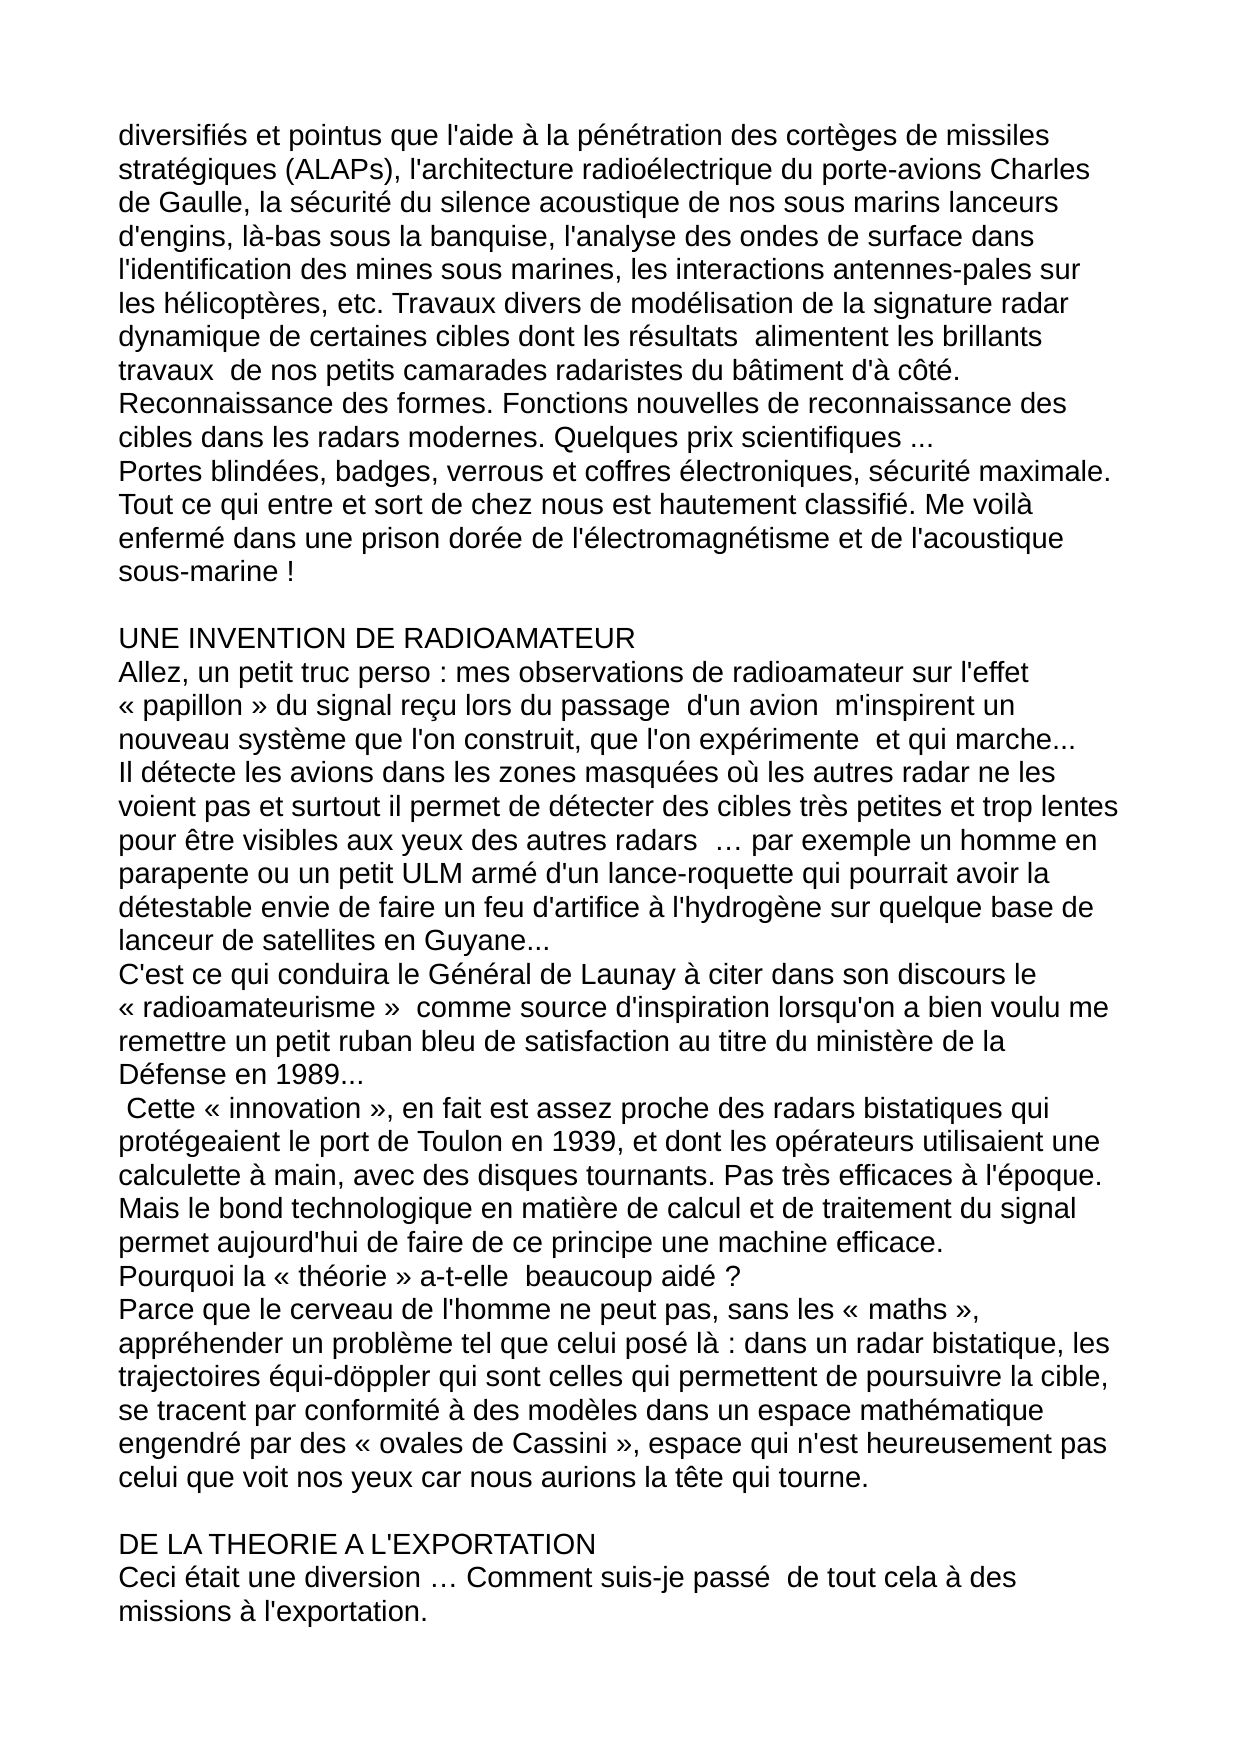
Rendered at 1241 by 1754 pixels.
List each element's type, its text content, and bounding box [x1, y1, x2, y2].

text diversifiés et pointus que l'aide à la pénétration des cortèges de missiles stratégiques (ALAPs), l'architecture radioélectrique du porte-avions Charles de Gaulle, la sécurité du silence acoustique de nos sous marins lanceurs d'engins, là-bas sous la banquise, l'analyse des ondes de surface dans l'identification des mines sous marines, les interactions antennes-pales sur les hélicoptères, etc. Travaux divers de modélisation de la signature radar dynamique de certaines cibles dont les résultats alimentent les brillants travaux de nos petits camarades radaristes du bâtiment d'à côté. Reconnaissance des formes. Fonctions nouvelles de reconnaissance des cibles dans les radars modernes. Quelques prix scientifiques ... [118, 118, 1122, 453]
text UNE INVENTION DE RADIOAMATEUR [118, 621, 1122, 655]
text Il détecte les avions dans les zones masquées où les autres radar ne les voient pas et surtout il permet de détecter des cibles très petites et trop lentes pour être visibles aux yeux des autres radars … par exemple un homme en parapente ou un petit ULM armé d'un lance-roquette qui pourrait avoir la détestable envie de faire un feu d'artifice à l'hydrogène sur quelque base de lanceur de satellites en Guyane... [118, 755, 1122, 957]
text C'est ce qui conduira le Général de Launay à citer dans son discours le « radioamateurisme » comme source d'inspiration lorsqu'on a bien voulu me remettre un petit ruban bleu de satisfaction au titre du ministère de la Défense en 1989... [118, 957, 1122, 1091]
text Portes blindées, badges, verrous et coffres électroniques, sécurité maximale. Tout ce qui entre et sort de chez nous est hautement classifié. Me voilà enfermé dans une prison dorée de l'électromagnétisme et de l'acoustique sous-marine ! [118, 453, 1122, 588]
text Mais le bond technologique en matière de calcul et de traitement du signal permet aujourd'hui de faire de ce principe une machine efficace. [118, 1191, 1122, 1258]
text Cette « innovation », en fait est assez proche des radars bistatiques qui protégeaient le port de Toulon en 1939, et dont les opérateurs utilisaient une calculette à main, avec des disques tournants. Pas très efficaces à l'époque. [118, 1091, 1122, 1191]
text Ceci était une diversion … Comment suis-je passé de tout cela à des missions à l'exportation. [118, 1560, 1122, 1627]
text DE LA THEORIE A L'EXPORTATION [118, 1527, 1122, 1560]
text Parce que le cerveau de l'homme ne peut pas, sans les « maths », appréhender un problème tel que celui posé là : dans un radar bistatique, les trajectoires équi-döppler qui sont celles qui permettent de poursuivre la cible, se tracent par conformité à des modèles dans un espace mathématique engendré par des « ovales de Cassini », espace qui n'est heureusement pas celui que voit nos yeux car nous aurions la tête qui tourne. [118, 1292, 1122, 1493]
text Allez, un petit truc perso : mes observations de radioamateur sur l'effet « papillon » du signal reçu lors du passage d'un avion m'inspirent un nouveau système que l'on construit, que l'on expérimente et qui marche... [118, 655, 1122, 755]
text Pourquoi la « théorie » a-t-elle beaucoup aidé ? [118, 1258, 1122, 1292]
